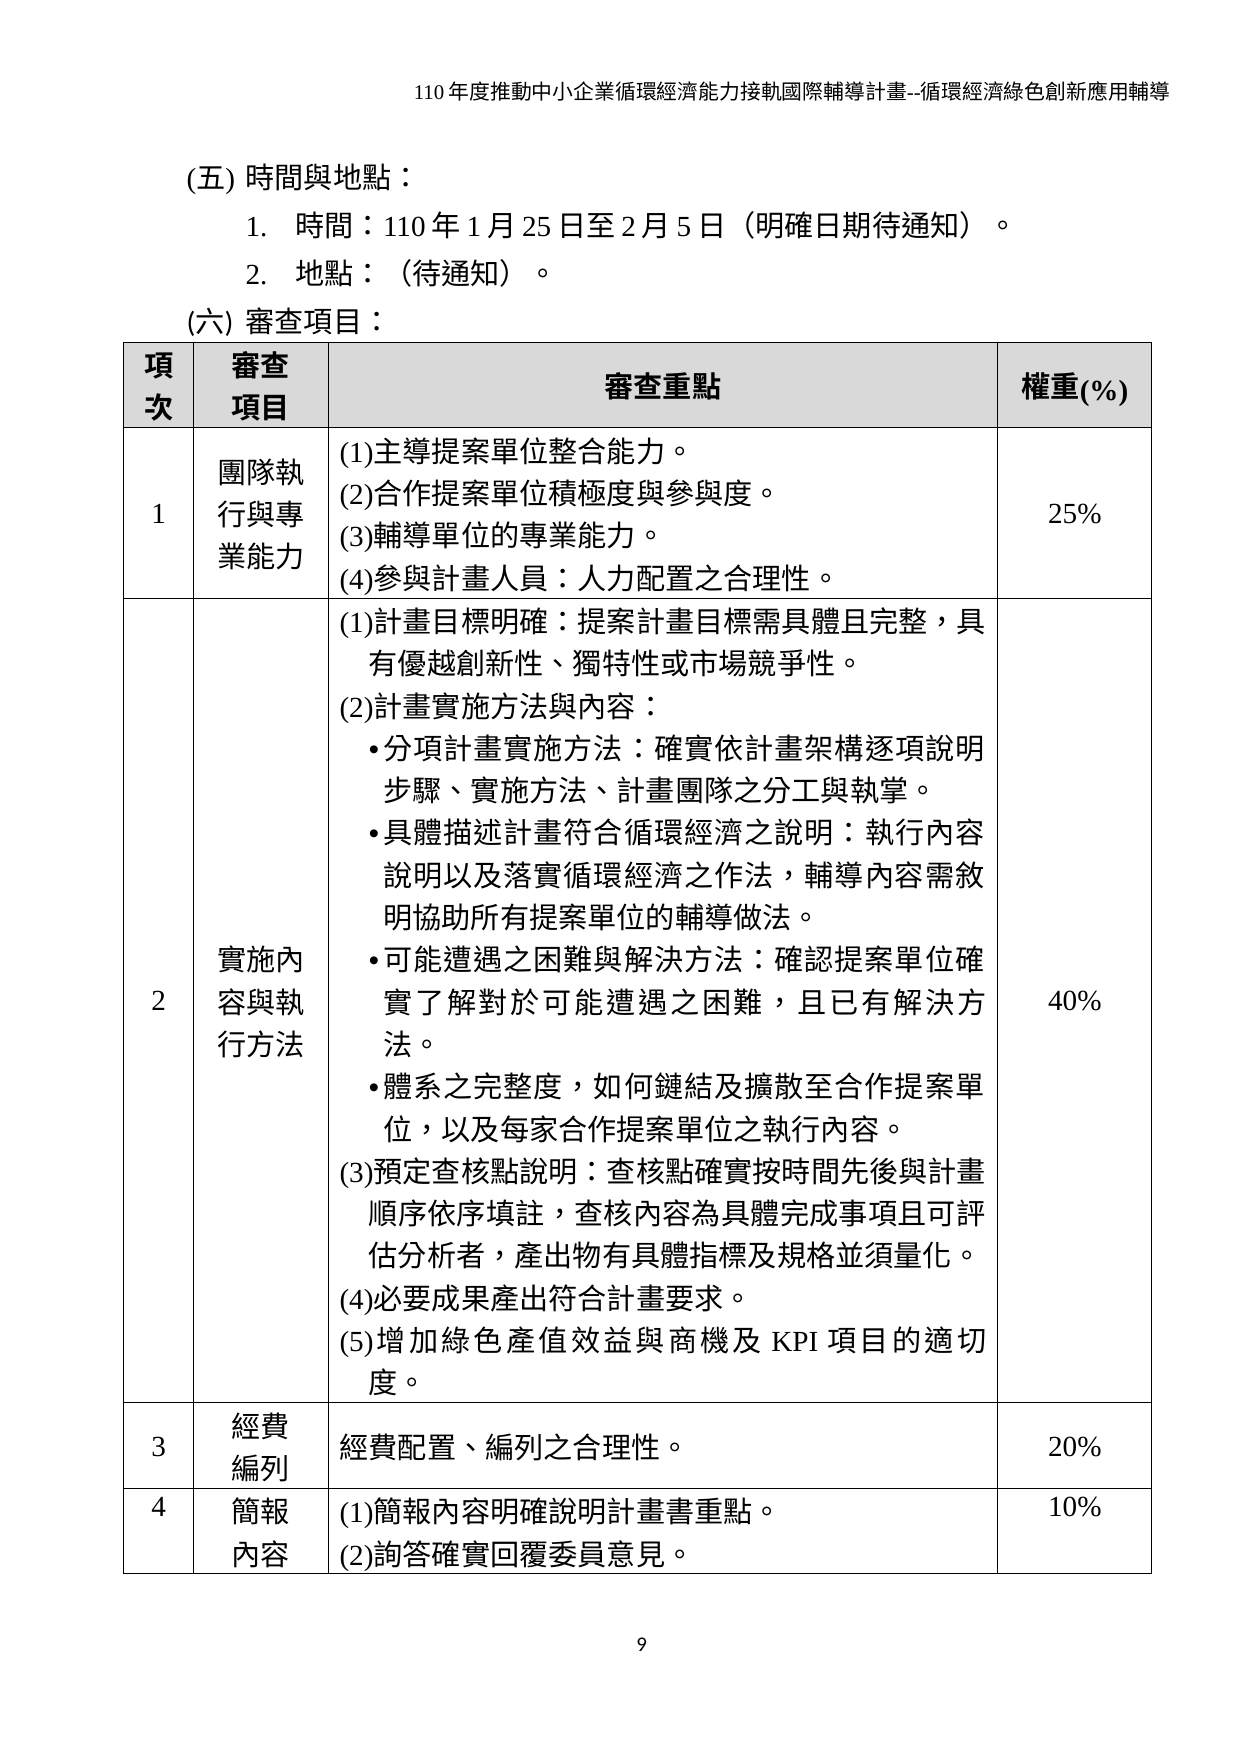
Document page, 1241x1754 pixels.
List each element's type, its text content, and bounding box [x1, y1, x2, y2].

list 審查項目： [186, 294, 1170, 342]
table_cell 簡報 內容 [194, 1489, 328, 1573]
table_cell 2 [124, 599, 193, 1402]
table_cell (1)計畫目標明確：提案計畫目標需具體且完整，具有優越創新性、獨特性或市場競爭性。 (2)計畫實施方法與內容： 分項計畫實施方法：確實依計畫架構逐項說明步驟、實施方法、計畫團隊之分工與執掌。 具體描述計畫符合循環經濟之說明：執行內容說明以及落實循環經濟之作法，輔導內容需敘明協助所有提案單位的輔導做法。 可能遭遇之困難與解決方法：確認提案單位確實了解對於可能遭遇之困難，且已有解決方法。 體系之完整度，如何鏈結及擴散至合作提案單位，以及每家合作提案單位之執行內容。 (3)預定查核點說明：查核點確實按時間先後與計畫順序依序填註，查核內容為具體完成事項且可評估分析者，產出物有具體指標及規格並須量化。 (4)必要成果產出符合計畫要求。 (5)增加綠色產值效益與商機及KPI項目的適切度。 [329, 599, 997, 1402]
table_cell 1 [124, 428, 193, 597]
table_cell 實施內容與執行方法 [194, 599, 328, 1402]
table_header 權重(%) [998, 343, 1151, 427]
table_cell (1)主導提案單位整合能力。 (2)合作提案單位積極度與參與度。 (3)輔導單位的專業能力。 (4)參與計畫人員：人力配置之合理性。 [329, 428, 997, 597]
table_cell 40% [998, 599, 1151, 1402]
table_cell 20% [998, 1403, 1151, 1488]
table_cell 10% [998, 1489, 1151, 1573]
table_header 審查 項目 [194, 343, 328, 427]
table_header 審查重點 [329, 343, 997, 427]
list 地點：（待通知）。 [245, 246, 1170, 294]
table_cell 團隊執行與專業能力 [194, 428, 328, 597]
list 時間：110年1月25日至2月5日（明確日期待通知）。 [245, 198, 1170, 246]
table_cell 經費 編列 [194, 1403, 328, 1488]
table_cell 3 [124, 1403, 193, 1488]
table_cell 經費配置、編列之合理性。 [329, 1403, 997, 1488]
table_cell (1)簡報內容明確說明計畫書重點。 (2)詢答確實回覆委員意見。 [329, 1489, 997, 1573]
table_cell 25% [998, 428, 1151, 597]
table_header 項次 [124, 343, 193, 427]
table_cell 4 [124, 1489, 193, 1573]
list 時間與地點： [186, 150, 1170, 198]
